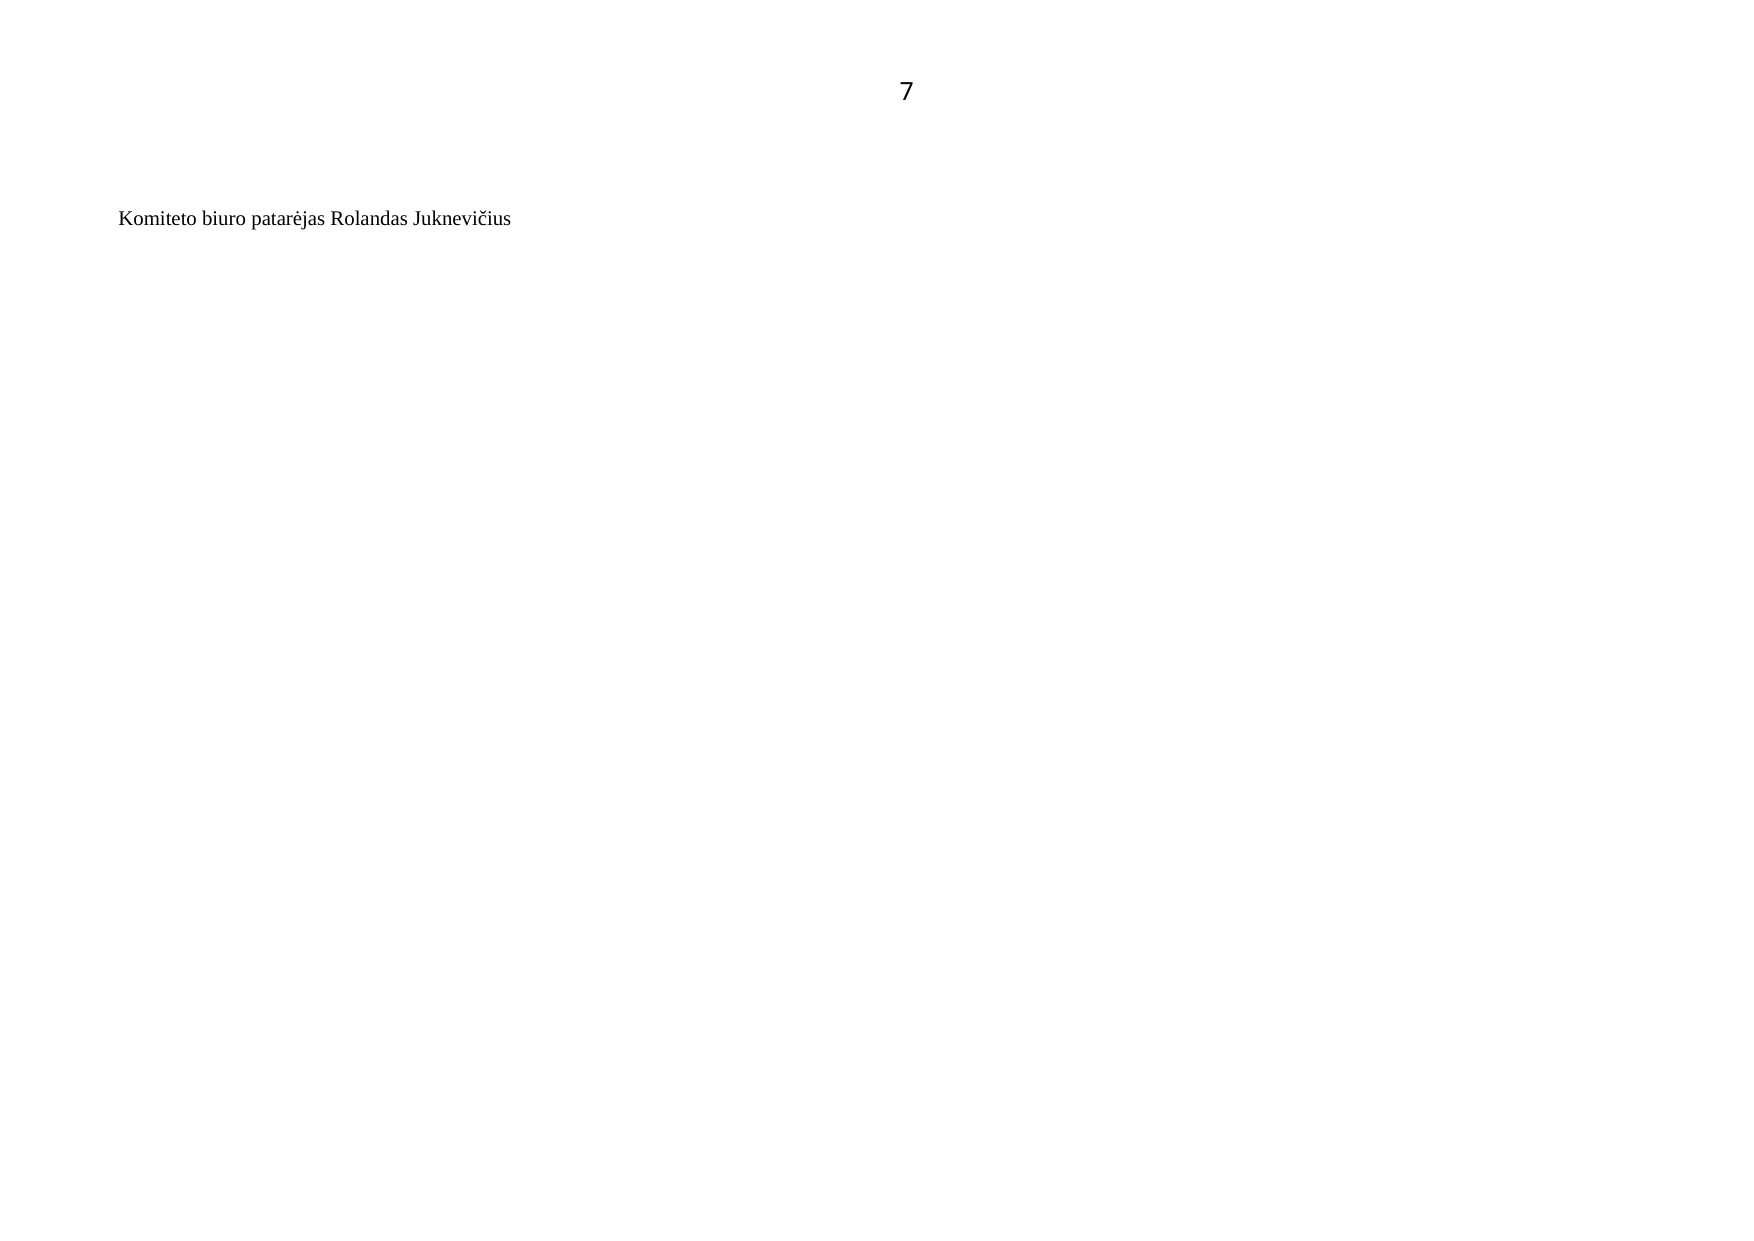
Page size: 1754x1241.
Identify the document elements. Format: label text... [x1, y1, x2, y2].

text Komiteto biuro patarėjas Rolandas Juknevičius [118, 206, 1695, 230]
